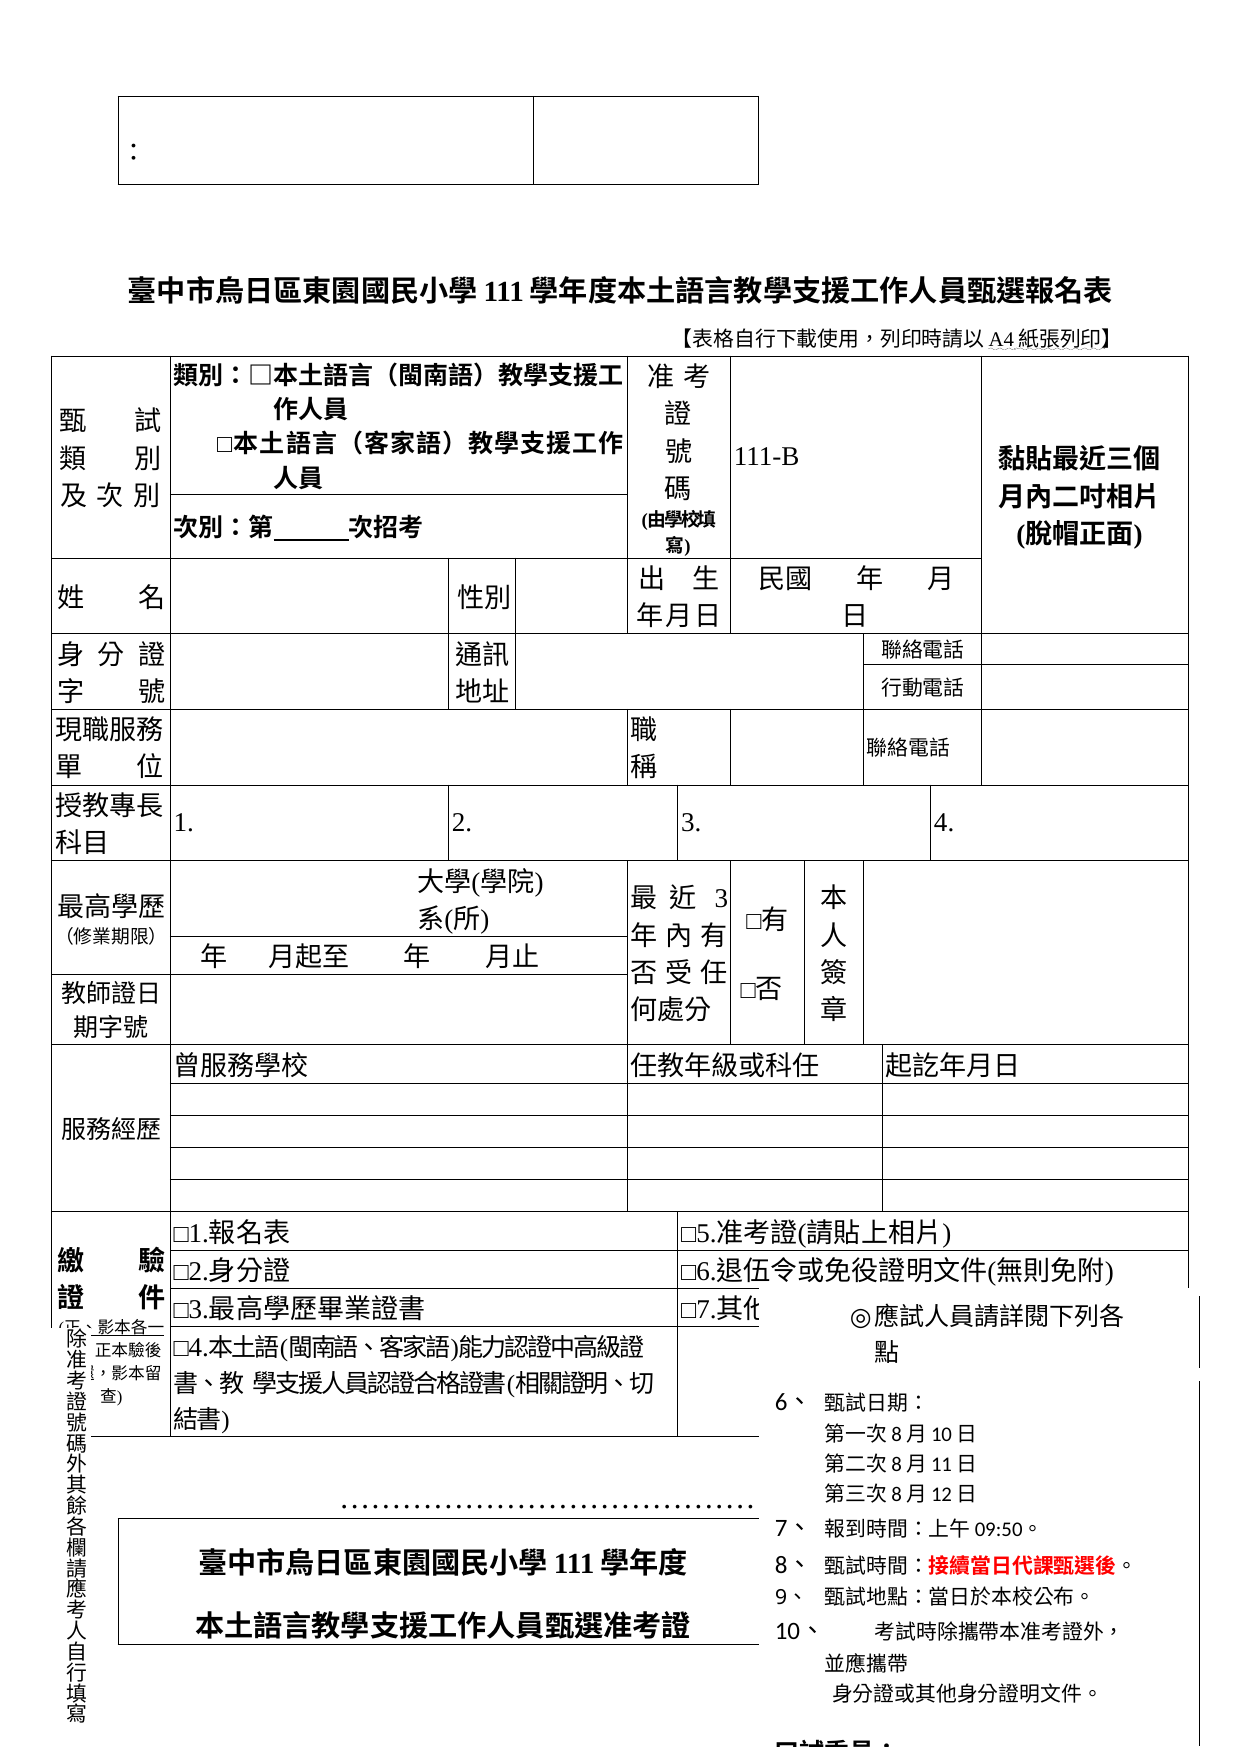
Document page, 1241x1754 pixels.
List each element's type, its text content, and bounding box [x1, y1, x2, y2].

table_header 准 考 證 號 碼 (由學校填寫) [628, 357, 730, 557]
table_cell □5.准考證(請貼上相片) [678, 1212, 1188, 1249]
list 報到時間：上午09:50。 [774, 1508, 1199, 1544]
table_cell [883, 1180, 1188, 1211]
table_cell 次別：第 次招考 [171, 495, 627, 557]
table_cell [883, 1084, 1188, 1115]
table_cell 授教專長科目 [52, 786, 170, 860]
text 臺中市烏日區東園國民小學111學年度本土語言教學支援工作人員甄選報名表 [118, 247, 1122, 310]
text 身分證或其他身分證明文件。 [774, 1677, 1199, 1707]
list 甄試時間：接續當日代課甄選後。 [774, 1544, 1199, 1580]
table_cell [534, 97, 758, 184]
text ……………………………………………… [118, 1288, 1215, 1754]
table_header 111-B [731, 357, 981, 557]
table_cell 年 月起至 年 月止 [171, 937, 627, 974]
table_cell 最近3年內有否受任何處分 [628, 861, 730, 1044]
table_cell [628, 1084, 882, 1115]
text 除准考證號碼外其餘各欄請應考人自行填寫 [61, 1328, 91, 1754]
table_cell [171, 1148, 627, 1179]
table_cell □4.本土語(閩南語、客家語)能力認證中高級證書、教 學支援人員認證合格證書(相關證明、切結書) [171, 1327, 677, 1436]
table_cell [982, 710, 1188, 784]
text 第三次8月12日 [824, 1478, 1199, 1508]
table_cell 身 分 證 字 號 [52, 634, 170, 709]
table_cell 大學(學院) 系(所) [171, 861, 627, 936]
table_cell [516, 559, 627, 633]
table_cell 服務經歷 [52, 1045, 170, 1211]
table_cell 聯絡電話 [864, 710, 981, 784]
table_cell 最高學歷（修業期限） [52, 861, 170, 974]
table_cell □1.報名表 [171, 1212, 677, 1249]
text 【表格自行下載使用，列印時請以A4紙張列印】 [118, 310, 1122, 356]
table_cell 職 稱 [628, 710, 730, 784]
table_cell 本人 簽章 [805, 861, 863, 1044]
table_cell 性別 [449, 559, 515, 633]
table_cell [171, 710, 627, 784]
table_header 黏貼最近三個 月內二吋相片 (脫帽正面) [982, 357, 1188, 633]
table_cell [516, 634, 863, 709]
table_cell 姓 名 [52, 559, 170, 633]
text 第一次8月10日 [824, 1417, 1199, 1447]
table_cell 4. [931, 786, 1188, 860]
table_cell 繳 驗 證 件 (正、影本各一份，正本驗後發還，影本留查) [52, 1212, 170, 1436]
table_header 類別：□本土語言（閩南語）教學支援工作人員 □本土語言（客家語）教學支援工作人員 [171, 357, 627, 494]
table_header 甄 試 類 別 及 次 別 [52, 357, 170, 557]
table_cell □6.退伍令或免役證明文件(無則免附) [678, 1251, 1188, 1288]
table_cell □7.其他 [678, 1289, 759, 1326]
table_cell □有 □否 [731, 861, 804, 1044]
table_cell 出 生 年月日 [628, 559, 730, 633]
table_cell 聯絡電話 [864, 634, 981, 664]
table_cell 2. [449, 786, 677, 860]
table_cell 教師證日期字號 [52, 975, 170, 1044]
table_cell 行動電話 [864, 665, 981, 709]
list 考試時除攜帶本准考證外，並應攜帶 [774, 1611, 1199, 1677]
table_cell 任教年級或科任 [628, 1045, 882, 1082]
text 口試委員：＿＿＿＿＿＿＿＿＿ [774, 1733, 1199, 1746]
table_cell □3.最高學歷畢業證書 [171, 1289, 677, 1326]
list 甄試地點：當日於本校公布。 [774, 1580, 1199, 1611]
table_cell [628, 1180, 882, 1211]
table_cell 3. [678, 786, 930, 860]
table_cell □2.身分證 [171, 1251, 677, 1288]
table_cell 通訊 地址 [449, 634, 515, 709]
table_cell ： [119, 97, 533, 184]
table_cell [731, 710, 863, 784]
table_cell 民國 年 月 日 [731, 559, 981, 633]
table_cell [171, 559, 448, 633]
text 第二次8月11日 [824, 1447, 1199, 1478]
table_cell 曾服務學校 [171, 1045, 627, 1082]
table_cell [171, 1084, 627, 1115]
table_cell [982, 665, 1188, 709]
table_cell [171, 634, 448, 709]
table_cell [628, 1116, 882, 1147]
table_cell [171, 975, 627, 1044]
table_cell [864, 861, 1188, 1044]
table_cell [982, 634, 1188, 664]
table_cell [628, 1148, 882, 1179]
list 甄試日期： [774, 1381, 1199, 1417]
text ……………………………………………… [41, 1328, 61, 1754]
table_cell 1. [171, 786, 448, 860]
table_cell [883, 1148, 1188, 1179]
table_cell [171, 1116, 627, 1147]
table_cell 現職服務單 位 [52, 710, 170, 784]
table_cell [678, 1327, 759, 1436]
table_header 臺中市烏日區東園國民小學111學年度 本土語言教學支援工作人員甄選准考證 [119, 1519, 759, 1644]
list 應試人員請詳閱下列各點 [849, 1296, 1199, 1368]
table_cell [171, 1180, 627, 1211]
table_cell [883, 1116, 1188, 1147]
table_cell 起訖年月日 [883, 1045, 1188, 1082]
